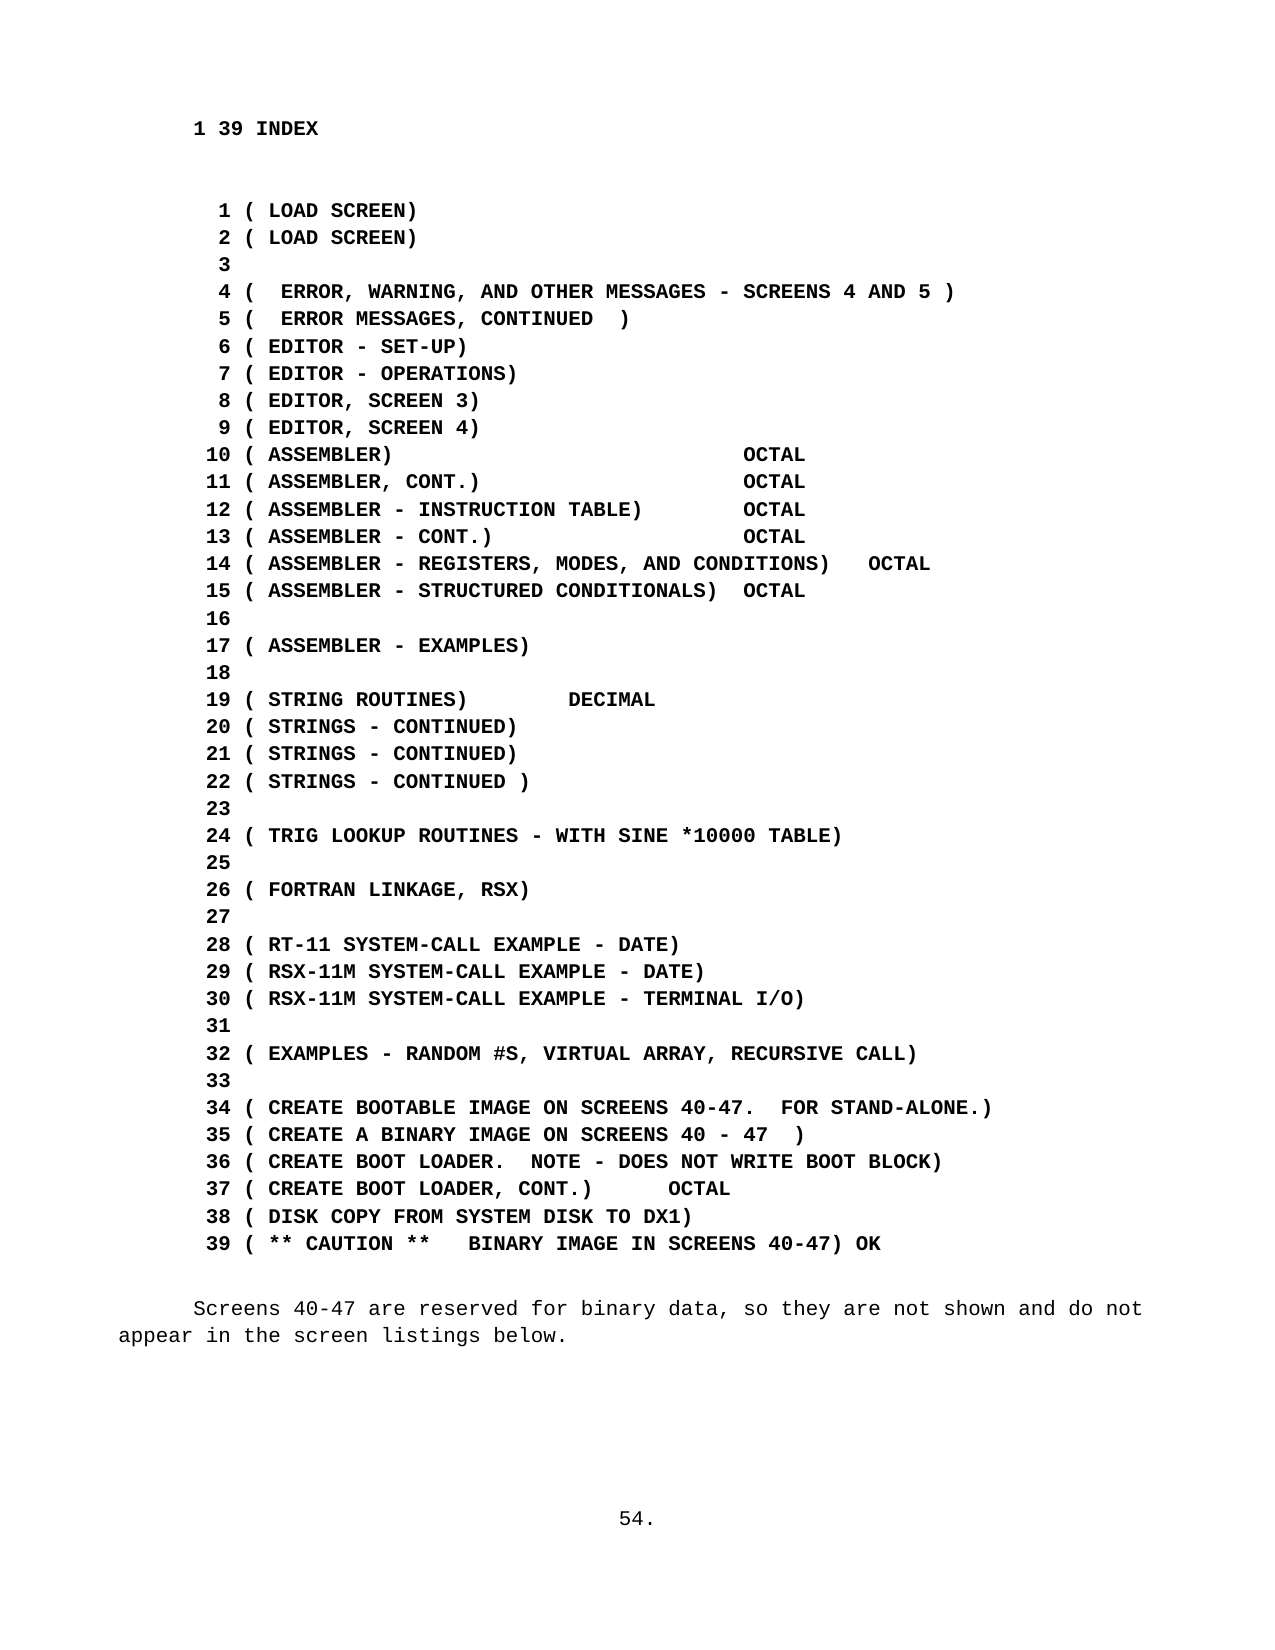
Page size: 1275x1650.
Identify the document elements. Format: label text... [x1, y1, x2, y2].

text 3 [193, 254, 1157, 278]
text 6 ( EDITOR - SET-UP) [193, 336, 1157, 359]
text Screens 40-47 are reserved for binary data, so they are not shown and do not appear in the screen listings below. [118, 1297, 1157, 1348]
text 37 ( CREATE BOOT LOADER, CONT.) OCTAL [193, 1178, 1157, 1202]
text 20 ( STRINGS - CONTINUED) [193, 716, 1157, 740]
text 27 [193, 907, 1157, 930]
text 23 [193, 798, 1157, 821]
text 38 ( DISK COPY FROM SYSTEM DISK TO DX1) [193, 1206, 1157, 1229]
text 1 ( LOAD SCREEN) [193, 200, 1157, 223]
text 33 [193, 1070, 1157, 1093]
text 13 ( ASSEMBLER - CONT.) OCTAL [193, 526, 1157, 549]
text 10 ( ASSEMBLER) OCTAL [193, 444, 1157, 468]
text 4 ( ERROR, WARNING, AND OTHER MESSAGES - SCREENS 4 AND 5 ) [193, 281, 1157, 305]
text 21 ( STRINGS - CONTINUED) [193, 743, 1157, 767]
text 32 ( EXAMPLES - RANDOM #S, VIRTUAL ARRAY, RECURSIVE CALL) [193, 1042, 1157, 1066]
text 26 ( FORTRAN LINKAGE, RSX) [193, 879, 1157, 903]
text 19 ( STRING ROUTINES) DECIMAL [193, 689, 1157, 713]
text 14 ( ASSEMBLER - REGISTERS, MODES, AND CONDITIONS) OCTAL [193, 553, 1157, 577]
text 39 ( ** CAUTION ** BINARY IMAGE IN SCREENS 40-47) OK [193, 1233, 1157, 1256]
text 17 ( ASSEMBLER - EXAMPLES) [193, 635, 1157, 658]
text 12 ( ASSEMBLER - INSTRUCTION TABLE) OCTAL [193, 499, 1157, 522]
text 35 ( CREATE A BINARY IMAGE ON SCREENS 40 - 47 ) [193, 1124, 1157, 1148]
text 11 ( ASSEMBLER, CONT.) OCTAL [193, 472, 1157, 495]
text 29 ( RSX-11M SYSTEM-CALL EXAMPLE - DATE) [193, 961, 1157, 984]
text 9 ( EDITOR, SCREEN 4) [193, 417, 1157, 441]
text 24 ( TRIG LOOKUP ROUTINES - WITH SINE *10000 TABLE) [193, 825, 1157, 849]
text 2 ( LOAD SCREEN) [193, 227, 1157, 251]
text 30 ( RSX-11M SYSTEM-CALL EXAMPLE - TERMINAL I/O) [193, 988, 1157, 1012]
text 18 [193, 662, 1157, 686]
text 1 39 INDEX [193, 118, 1157, 142]
text 15 ( ASSEMBLER - STRUCTURED CONDITIONALS) OCTAL [193, 580, 1157, 604]
text 16 [193, 607, 1157, 631]
text 25 [193, 852, 1157, 876]
text 28 ( RT-11 SYSTEM-CALL EXAMPLE - DATE) [193, 934, 1157, 957]
text 22 ( STRINGS - CONTINUED ) [193, 771, 1157, 794]
text 7 ( EDITOR - OPERATIONS) [193, 363, 1157, 386]
text 5 ( ERROR MESSAGES, CONTINUED ) [193, 308, 1157, 332]
text 8 ( EDITOR, SCREEN 3) [193, 390, 1157, 414]
text 36 ( CREATE BOOT LOADER. NOTE - DOES NOT WRITE BOOT BLOCK) [193, 1151, 1157, 1175]
text 31 [193, 1015, 1157, 1039]
text 34 ( CREATE BOOTABLE IMAGE ON SCREENS 40-47. FOR STAND-ALONE.) [193, 1097, 1157, 1121]
